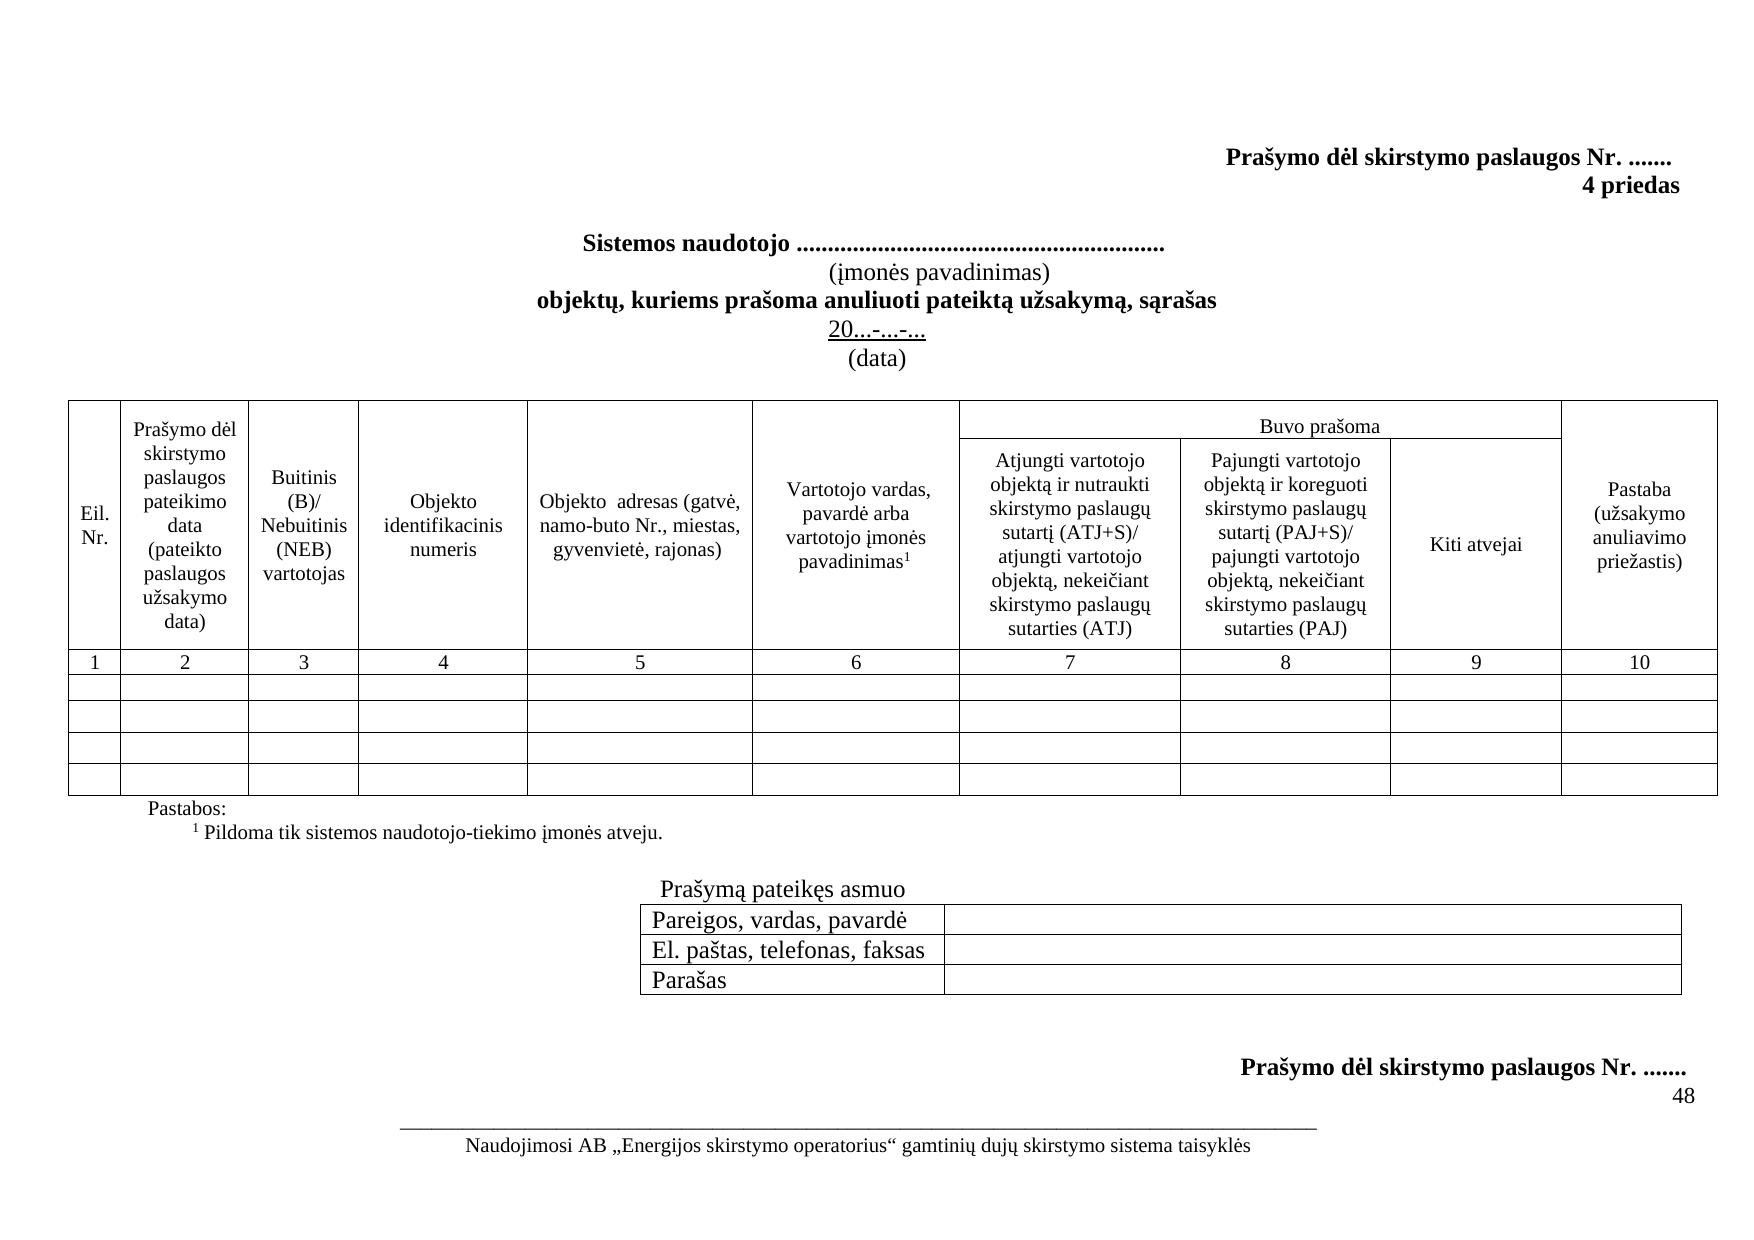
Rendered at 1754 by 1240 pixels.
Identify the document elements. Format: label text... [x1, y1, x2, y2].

table_header Eil. Nr. [69, 401, 120, 649]
table_cell [121, 764, 248, 795]
table_cell [121, 701, 248, 732]
text objektų, kuriems prašoma anuliuoti pateiktą užsakymą, sąrašas [59, 285, 1695, 314]
table_cell 7 [960, 650, 1180, 674]
table_cell [249, 675, 358, 700]
table_cell [249, 701, 358, 732]
table_cell [945, 965, 1681, 993]
table_cell Pajungti vartotojo objektą ir koreguoti skirstymo paslaugų sutartį (PAJ+S)/ pajungti vartotojo objektą, nekeičiant skirstymo paslaugų sutarties (PAJ) [1181, 439, 1390, 649]
table_cell [1181, 701, 1390, 732]
table_cell [1181, 675, 1390, 700]
table_cell [121, 733, 248, 763]
text Pastabos: [59, 796, 1695, 820]
text 20...-...-... [59, 314, 1695, 343]
table_cell [69, 675, 120, 700]
table_header Pastaba (užsakymo anuliavimo priežastis) [1562, 401, 1717, 649]
table_cell [753, 675, 959, 700]
table_cell 3 [249, 650, 358, 674]
text (data) [59, 343, 1695, 372]
text (įmonės pavadinimas) [59, 257, 1695, 285]
table_header Buitinis (B)/ Nebuitinis (NEB) vartotojas [249, 401, 358, 649]
table_cell El. paštas, telefonas, faksas [641, 935, 944, 964]
table_header Buvo prašoma [1188, 401, 1561, 438]
table_cell [1562, 733, 1717, 763]
table_cell 1 [69, 650, 120, 674]
table_cell [528, 764, 752, 795]
table_cell [359, 701, 527, 732]
table_cell [1391, 701, 1561, 732]
text 1 Pildoma tik sistemos naudotojo-tiekimo įmonės atveju. [59, 820, 1695, 844]
table_cell [1562, 675, 1717, 700]
table_header [960, 401, 1187, 438]
table_cell Parašas [641, 965, 944, 993]
table_header Pareigos, vardas, pavardė [641, 905, 944, 934]
table_cell [359, 675, 527, 700]
table_cell [528, 701, 752, 732]
table_cell [1562, 764, 1717, 795]
text Prašymo dėl skirstymo paslaugos Nr. ....... [59, 142, 1695, 170]
table_cell [249, 764, 358, 795]
table_cell 6 [753, 650, 959, 674]
table_cell [359, 764, 527, 795]
table_header Prašymo dėl skirstymo paslaugos pateikimo data (pateikto paslaugos užsakymo data) [121, 401, 248, 649]
table_cell [1391, 764, 1561, 795]
table_cell 5 [528, 650, 752, 674]
table_header [945, 905, 1681, 934]
table_cell [528, 733, 752, 763]
table_cell 2 [121, 650, 248, 674]
table_cell 4 [359, 650, 527, 674]
table_cell [960, 675, 1180, 700]
table_header Objekto identifikacinis numeris [359, 401, 527, 649]
text Prašymą pateikęs asmuo [59, 874, 1695, 903]
table_cell 10 [1562, 650, 1717, 674]
table_cell [960, 764, 1180, 795]
text 4 priedas [59, 170, 1695, 199]
table_cell [1391, 675, 1561, 700]
table_cell [753, 701, 959, 732]
table_cell [249, 733, 358, 763]
table_header Objekto adresas (gatvė, namo-buto Nr., miestas, gyvenvietė, rajonas) [528, 401, 752, 649]
table_cell [1391, 733, 1561, 763]
text Sistemos naudotojo ........................................................... [59, 228, 1695, 257]
table_cell [960, 701, 1180, 732]
table_cell [69, 764, 120, 795]
table_header Vartotojo vardas, pavardė arba vartotojo įmonės pavadinimas1 [753, 401, 959, 649]
table_cell [528, 675, 752, 700]
table_cell [1562, 701, 1717, 732]
table_cell [121, 675, 248, 700]
table_cell [753, 764, 959, 795]
table_cell [69, 701, 120, 732]
table_cell [945, 935, 1681, 964]
table_cell 8 [1181, 650, 1390, 674]
table_cell Atjungti vartotojo objektą ir nutraukti skirstymo paslaugų sutartį (ATJ+S)/ atjungti vartotojo objektą, nekeičiant skirstymo paslaugų sutarties (ATJ) [960, 439, 1180, 649]
table_cell [359, 733, 527, 763]
table_cell [1181, 764, 1390, 795]
table_cell [753, 733, 959, 763]
table_cell [1181, 733, 1390, 763]
text Prašymo dėl skirstymo paslaugos Nr. ....... [1134, 1052, 1695, 1081]
table_cell Kiti atvejai [1391, 439, 1561, 649]
table_cell [69, 733, 120, 763]
table_cell 9 [1391, 650, 1561, 674]
table_cell [960, 733, 1180, 763]
